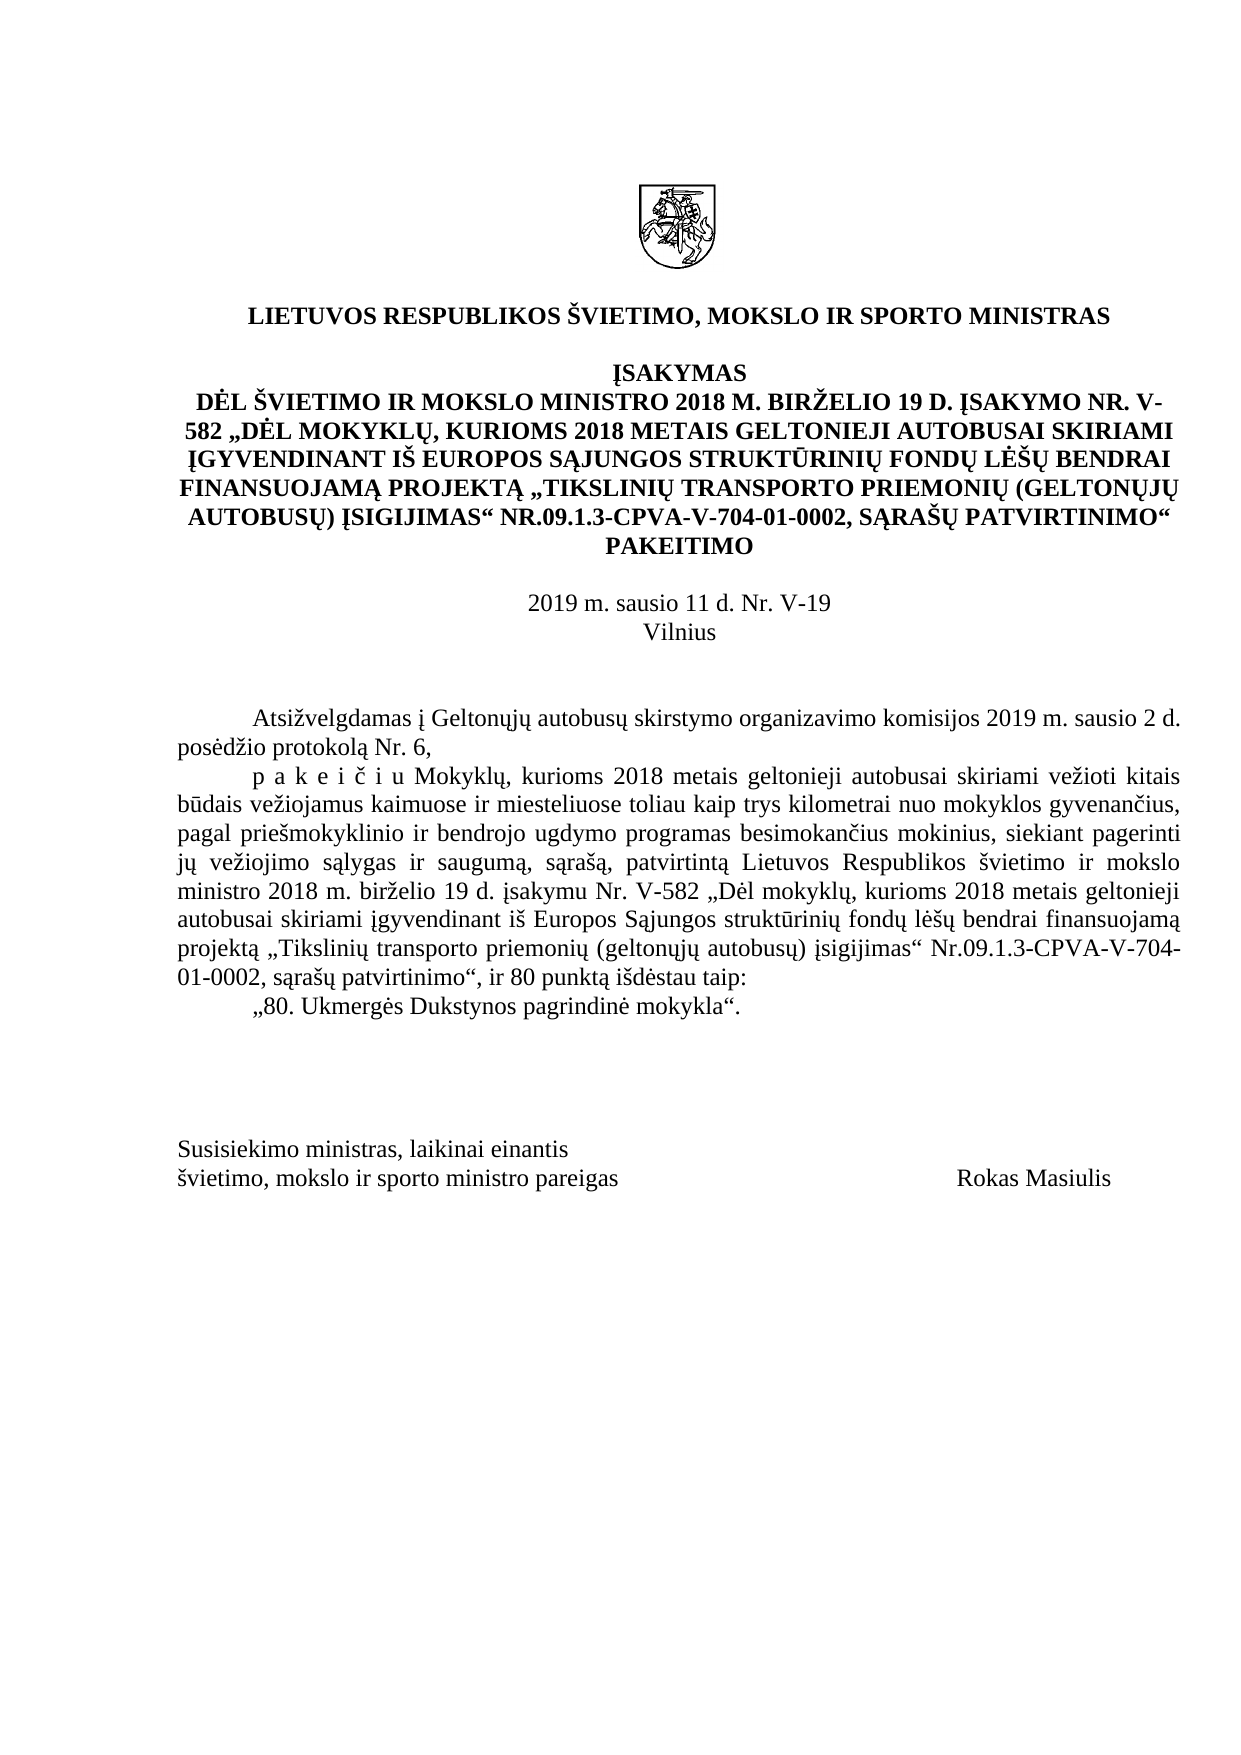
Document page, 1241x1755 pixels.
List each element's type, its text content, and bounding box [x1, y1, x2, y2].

text LIETUVOS RESPUBLIKOS ŠVIETIMO, MOKSLO IR SPORTO MINISTRAS [177, 301, 1182, 329]
text Susisiekimo ministras, laikinai einantis [177, 1134, 1182, 1163]
text p a k e i č i u Mokyklų, kurioms 2018 metais geltonieji autobusai skiriami vežioti kitais būdais vežiojamus kaimuose ir miesteliuose toliau kaip trys kilometrai nuo mokyklos gyvenančius, pagal priešmokyklinio ir bendrojo ugdymo programas besimokančius mokinius, siekiant pagerinti jų vežiojimo sąlygas ir saugumą, sąrašą, patvirtintą Lietuvos Respublikos švietimo ir mokslo ministro 2018 m. birželio 19 d. įsakymu Nr. V-582 „Dėl mokyklų, kurioms 2018 metais geltonieji autobusai skiriami įgyvendinant iš Europos Sąjungos struktūrinių fondų lėšų bendrai finansuojamą projektą „Tikslinių transporto priemonių (geltonųjų autobusų) įsigijimas“ Nr.09.1.3-CPVA-V-704-01-0002, sąrašų patvirtinimo“, ir 80 punktą išdėstau taip: [177, 761, 1182, 991]
text švietimo, mokslo ir sporto ministro pareigas Rokas Masiulis [177, 1163, 1182, 1192]
text ĮSAKYMAS [177, 358, 1182, 387]
text „80. Ukmergės Dukstynos pagrindinė mokykla“. [177, 991, 1182, 1019]
text DĖL ŠVIETIMO IR MOKSLO MINISTRO 2018 M. BIRŽELIO 19 D. ĮSAKYMO NR. V-582 „DĖL MOKYKLŲ, KURIOMS 2018 METAIS GELTONIEJI AUTOBUSAI SKIRIAMI ĮGYVENDINANT IŠ EUROPOS SĄJUNGOS STRUKTŪRINIŲ FONDŲ LĖŠŲ BENDRAI FINANSUOJAMĄ PROJEKTĄ „TIKSLINIŲ TRANSPORTO PRIEMONIŲ (GELTONŲJŲ AUTOBUSŲ) ĮSIGIJIMAS“ NR.09.1.3-CPVA-V-704-01-0002, SĄRAŠŲ PATVIRTINIMO“ PAKEITIMO [177, 387, 1182, 559]
text Vilnius [177, 617, 1182, 646]
text Atsižvelgdamas į Geltonųjų autobusų skirstymo organizavimo komisijos 2019 m. sausio 2 d. posėdžio protokolą Nr. 6, [177, 703, 1182, 761]
text 2019 m. sausio 11 d. Nr. V-19 [177, 588, 1182, 617]
